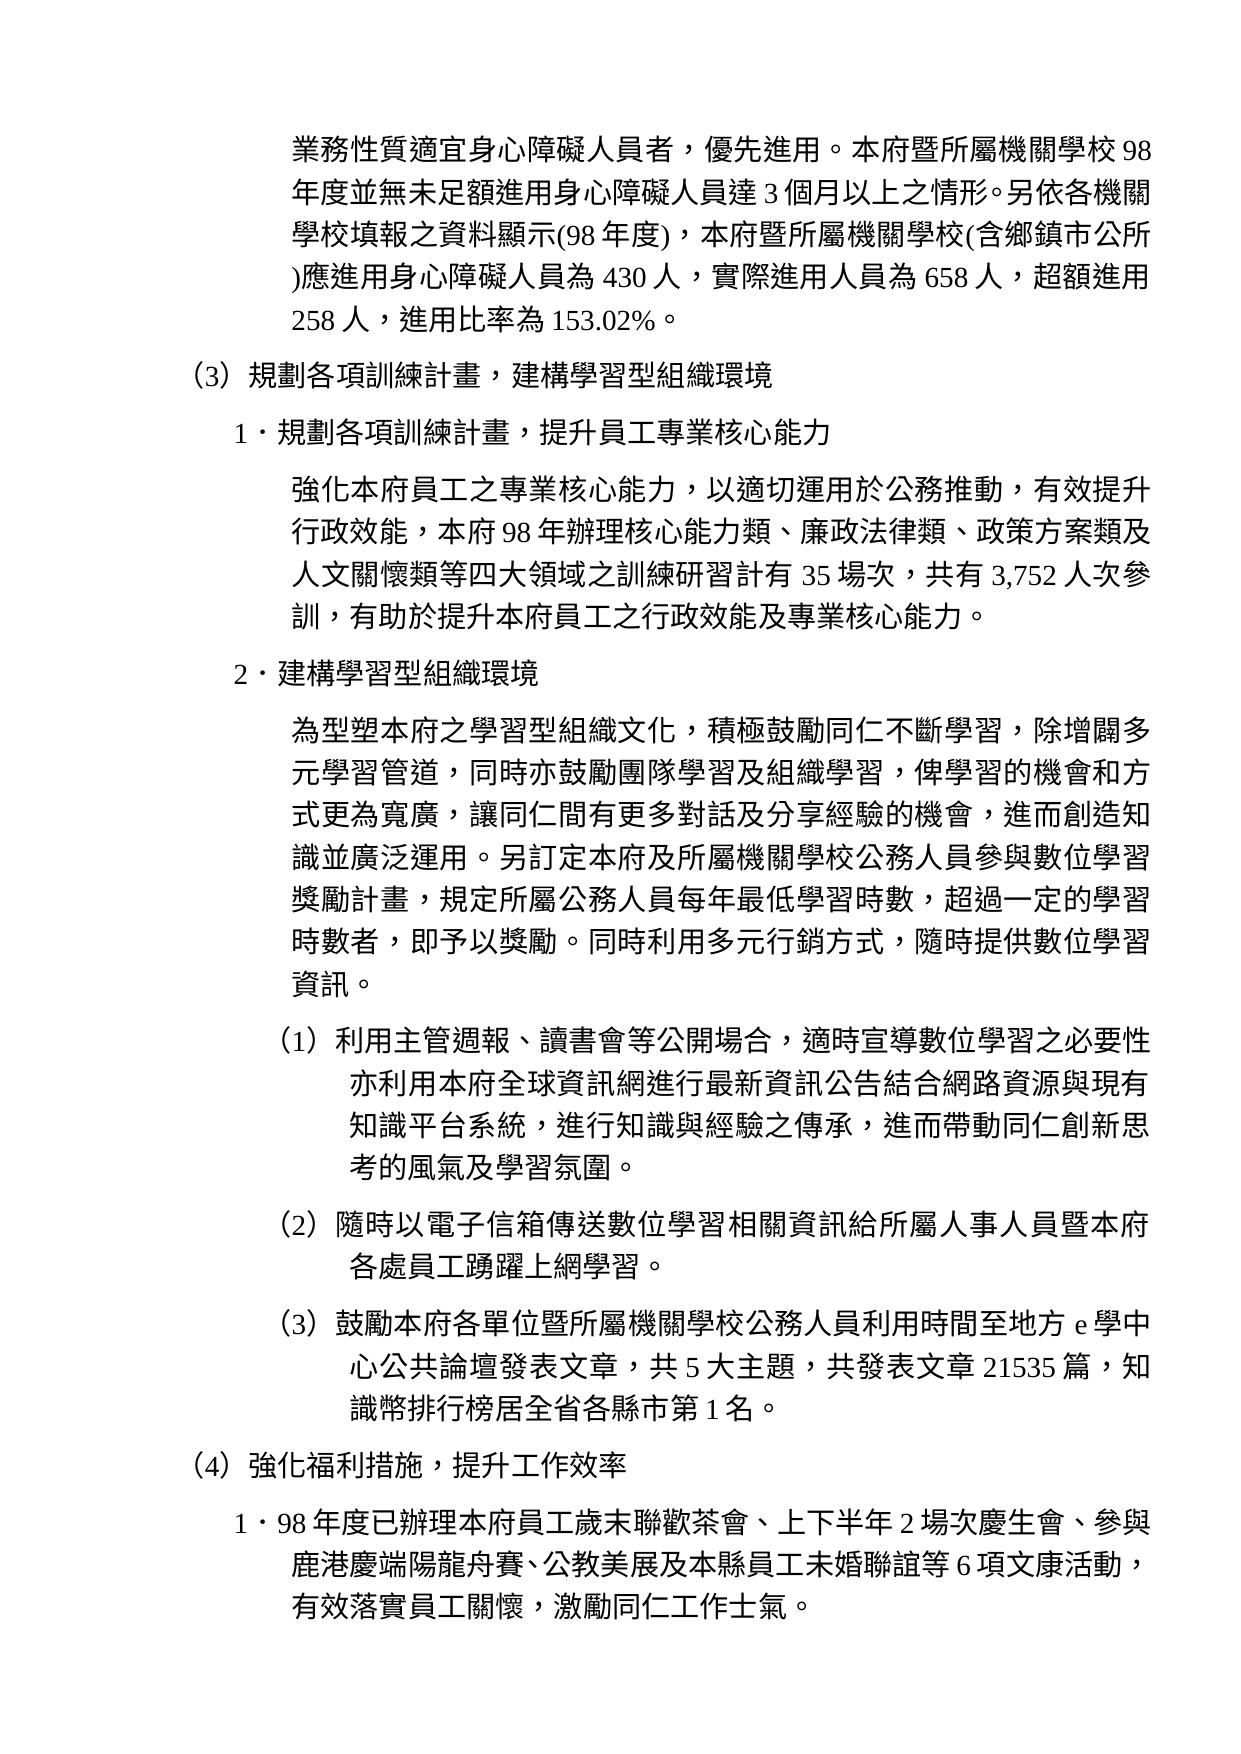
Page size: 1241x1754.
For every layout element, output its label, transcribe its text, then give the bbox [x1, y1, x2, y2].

list 規劃各項訓練計畫，提升員工專業核心能力 [233, 410, 1152, 452]
list 98年度已辦理本府員工歲末聯歡茶會、上下半年2場次慶生會、參與鹿港慶端陽龍舟賽、公教美展及本縣員工未婚聯誼等6項文康活動，有效落實員工關懷，激勵同仁工作士氣。 [233, 1499, 1152, 1626]
text 業務性質適宜身心障礙人員者，優先進用。本府暨所屬機關學校98年度並無未足額進用身心障礙人員達3個月以上之情形。另依各機關學校填報之資料顯示(98年度)，本府暨所屬機關學校(含鄉鎮市公所)應進用身心障礙人員為430人，實際進用人員為658人，超額進用258人，進用比率為153.02%。 [291, 127, 1152, 338]
list 建構學習型組織環境 [233, 651, 1152, 693]
list 利用主管週報、讀書會等公開場合，適時宣導數位學習之必要性，亦利用本府全球資訊網進行最新資訊公告結合網路資源與現有知識平台系統，進行知識與經驗之傳承，進而帶動同仁創新思考的風氣及學習氛圍。 [262, 1018, 1152, 1187]
text 為型塑本府之學習型組織文化，積極鼓勵同仁不斷學習，除增闢多元學習管道，同時亦鼓勵團隊學習及組織學習，俾學習的機會和方式更為寬廣，讓同仁間有更多對話及分享經驗的機會，進而創造知識並廣泛運用。另訂定本府及所屬機關學校公務人員參與數位學習獎勵計畫，規定所屬公務人員每年最低學習時數，超過一定的學習時數者，即予以獎勵。同時利用多元行銷方式，隨時提供數位學習資訊。 [291, 707, 1152, 1003]
list 強化福利措施，提升工作效率 [175, 1442, 1152, 1485]
list 隨時以電子信箱傳送數位學習相關資訊給所屬人事人員暨本府各處員工踴躍上網學習。 [262, 1202, 1152, 1286]
list 規劃各項訓練計畫，建構學習型組織環境 [175, 353, 1152, 395]
text 強化本府員工之專業核心能力，以適切運用於公務推動，有效提升行政效能，本府98年辦理核心能力類、廉政法律類、政策方案類及人文關懷類等四大領域之訓練研習計有35場次，共有3,752人次參訓，有助於提升本府員工之行政效能及專業核心能力。 [291, 467, 1152, 636]
list 鼓勵本府各單位暨所屬機關學校公務人員利用時間至地方e學中心公共論壇發表文章，共5大主題，共發表文章21535篇，知識幣排行榜居全省各縣市第1名。 [262, 1301, 1152, 1428]
